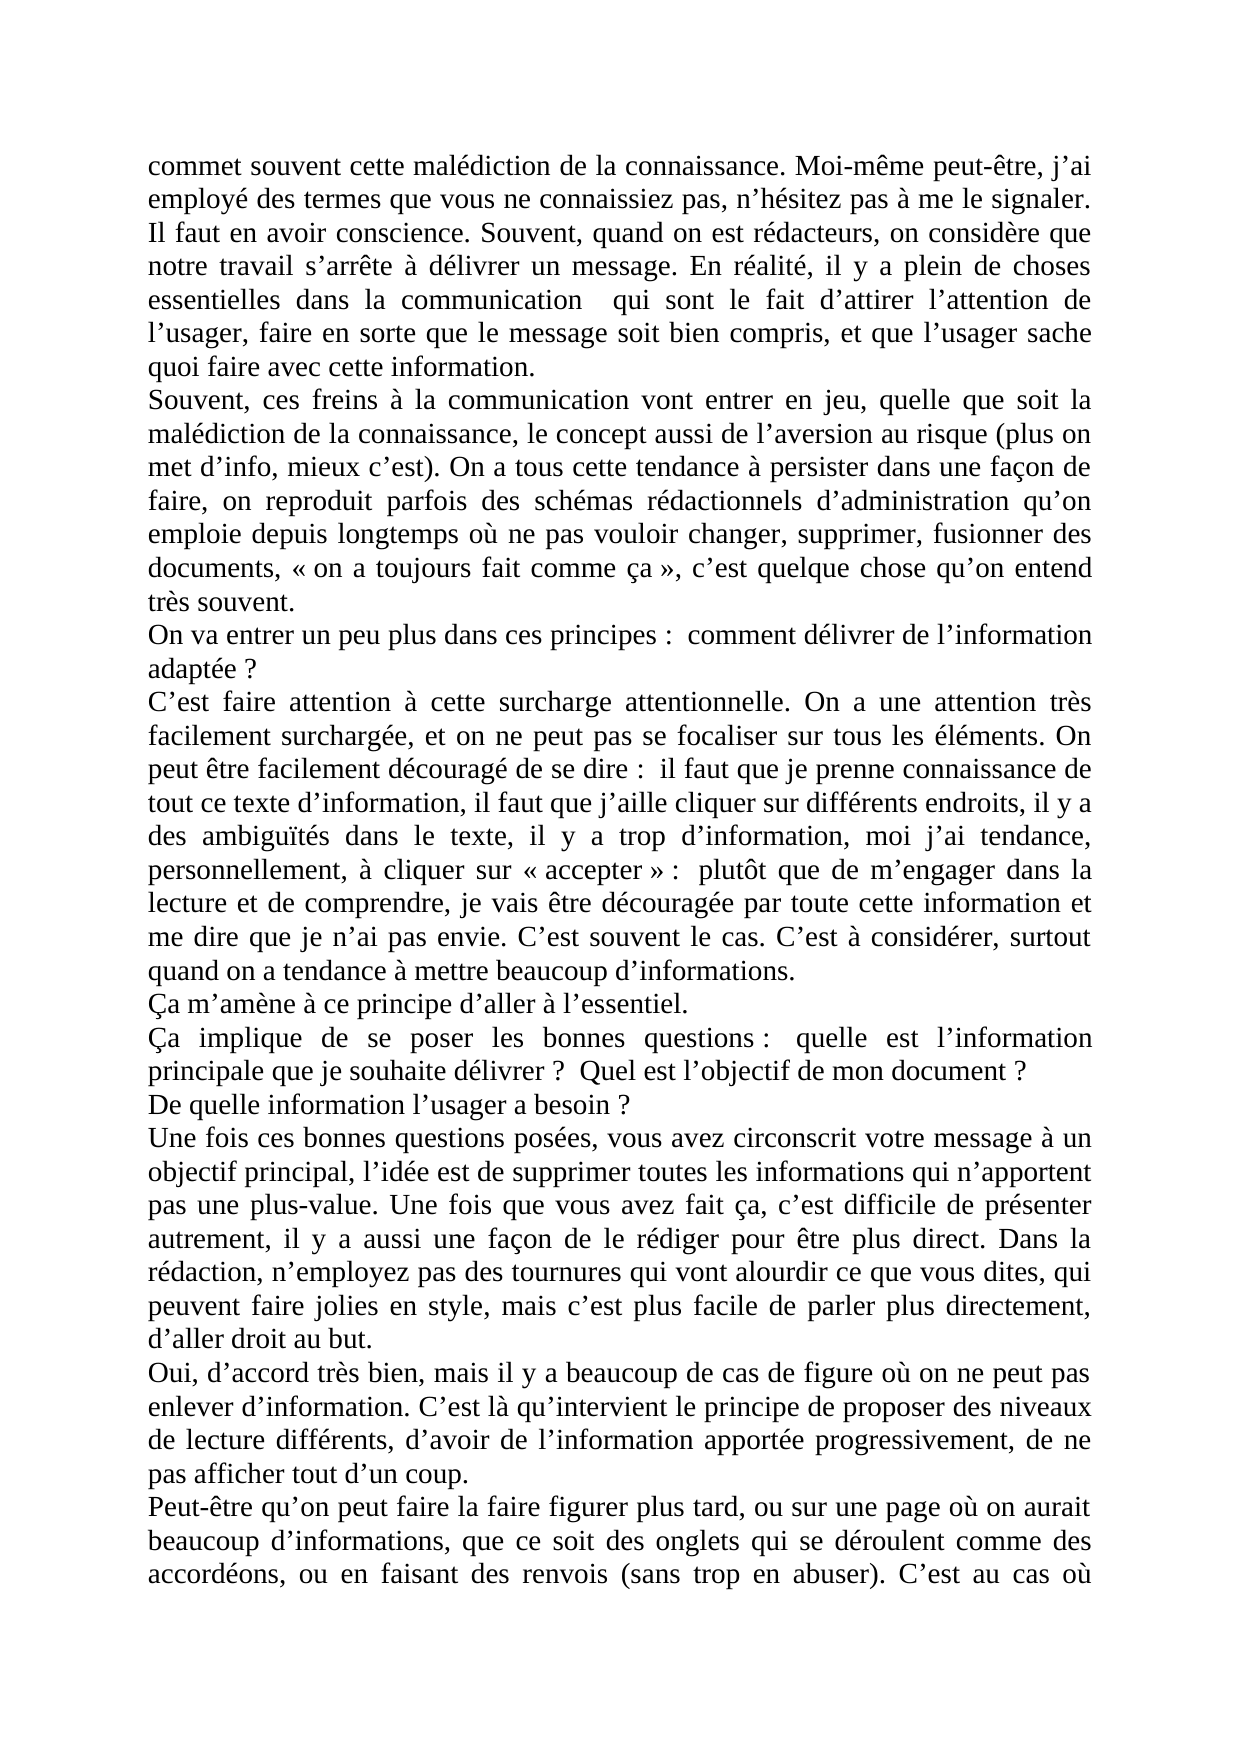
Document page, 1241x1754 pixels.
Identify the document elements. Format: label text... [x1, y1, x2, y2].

text Une fois ces bonnes questions posées, vous avez circonscrit votre message à un objectif principal, l’idée est de supprimer toutes les informations qui n’apportent pas une plus-value. Une fois que vous avez fait ça, c’est difficile de présenter autrement, il y a aussi une façon de le rédiger pour être plus direct. Dans la rédaction, n’employez pas des tournures qui vont alourdir ce que vous dites, qui peuvent faire jolies en style, mais c’est plus facile de parler plus directement, d’aller droit au but. [148, 1120, 1093, 1355]
text Peut-être qu’on peut faire la faire figurer plus tard, ou sur une page où on aurait beaucoup d’informations, que ce soit des onglets qui se déroulent comme des accordéons, ou en faisant des renvois (sans trop en abuser). C’est au cas où [148, 1489, 1093, 1590]
text Ça m’amène à ce principe d’aller à l’essentiel. [148, 986, 1093, 1020]
text De quelle information l’usager a besoin ? [148, 1087, 1093, 1120]
text Souvent, ces freins à la communication vont entrer en jeu, quelle que soit la malédiction de la connaissance, le concept aussi de l’aversion au risque (plus on met d’info, mieux c’est). On a tous cette tendance à persister dans une façon de faire, on reproduit parfois des schémas rédactionnels d’administration qu’on emploie depuis longtemps où ne pas vouloir changer, supprimer, fusionner des documents, « on a toujours fait comme ça », c’est quelque chose qu’on entend très souvent. [148, 382, 1093, 617]
text commet souvent cette malédiction de la connaissance. Moi-même peut-être, j’ai employé des termes que vous ne connaissiez pas, n’hésitez pas à me le signaler. Il faut en avoir conscience. Souvent, quand on est rédacteurs, on considère que notre travail s’arrête à délivrer un message. En réalité, il y a plein de choses essentielles dans la communication qui sont le fait d’attirer l’attention de l’usager, faire en sorte que le message soit bien compris, et que l’usager sache quoi faire avec cette information. [148, 148, 1093, 382]
text C’est faire attention à cette surcharge attentionnelle. On a une attention très facilement surchargée, et on ne peut pas se focaliser sur tous les éléments. On peut être facilement découragé de se dire : il faut que je prenne connaissance de tout ce texte d’information, il faut que j’aille cliquer sur différents endroits, il y a des ambiguïtés dans le texte, il y a trop d’information, moi j’ai tendance, personnellement, à cliquer sur « accepter » : plutôt que de m’engager dans la lecture et de comprendre, je vais être découragée par toute cette information et me dire que je n’ai pas envie. C’est souvent le cas. C’est à considérer, surtout quand on a tendance à mettre beaucoup d’informations. [148, 684, 1093, 986]
text Ça implique de se poser les bonnes questions : quelle est l’information principale que je souhaite délivrer ? Quel est l’objectif de mon document ? [148, 1020, 1093, 1087]
text On va entrer un peu plus dans ces principes : comment délivrer de l’information adaptée ? [148, 617, 1093, 684]
text Oui, d’accord très bien, mais il y a beaucoup de cas de figure où on ne peut pas enlever d’information. C’est là qu’intervient le principe de proposer des niveaux de lecture différents, d’avoir de l’information apportée progressivement, de ne pas afficher tout d’un coup. [148, 1355, 1093, 1489]
